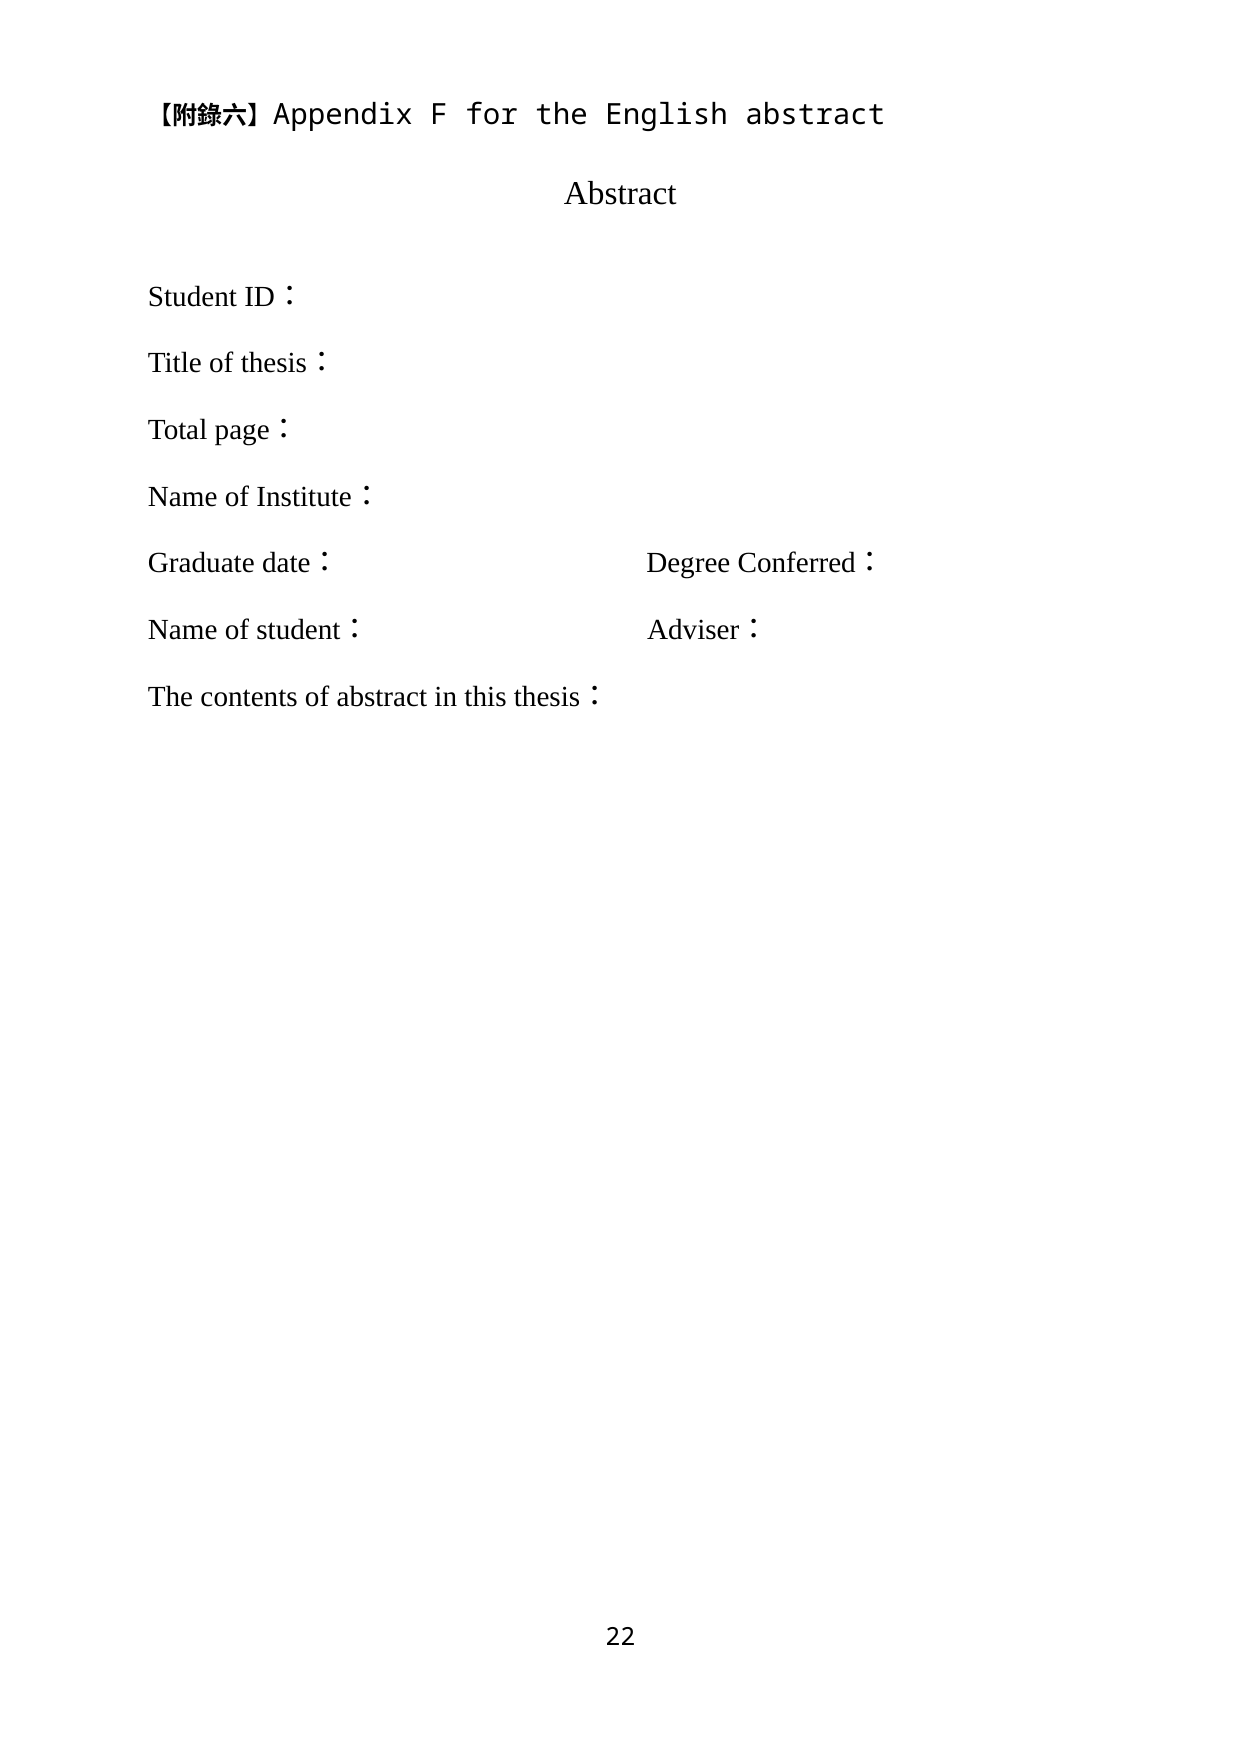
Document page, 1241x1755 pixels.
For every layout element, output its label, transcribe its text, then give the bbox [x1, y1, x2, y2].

text 【附錄六】Appendix F for the English abstract [148, 94, 1093, 133]
text Name of Institute： [148, 469, 1093, 515]
text Title of thesis： [148, 336, 1093, 382]
text The contents of abstract in this thesis： [148, 669, 1093, 715]
text Student ID： [148, 269, 1093, 315]
text Name of student： Adviser： [148, 603, 1093, 649]
text Total page： [148, 403, 1093, 449]
text Graduate date： Degree Conferred： [148, 536, 1093, 582]
text Abstract [148, 167, 1093, 213]
